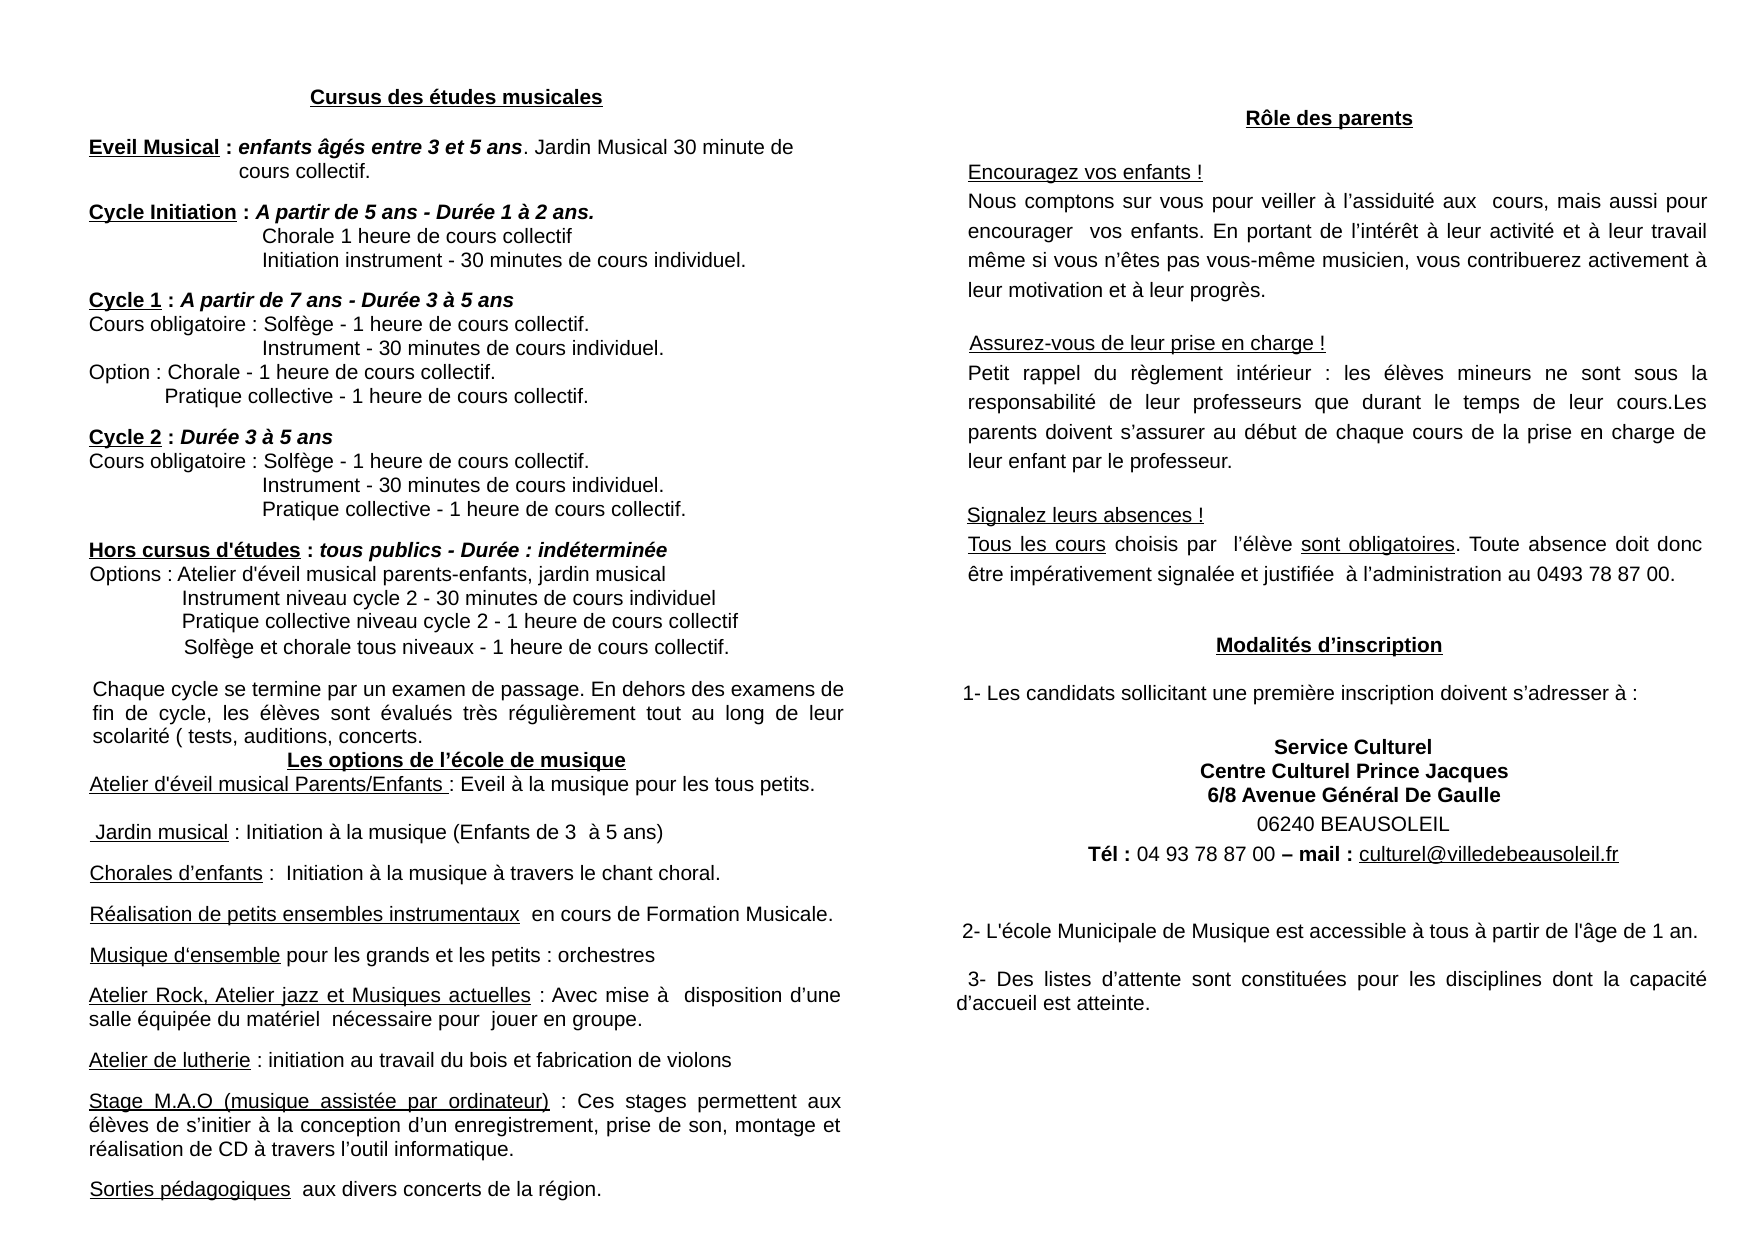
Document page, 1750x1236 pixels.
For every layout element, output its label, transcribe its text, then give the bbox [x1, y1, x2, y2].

text Chorale 1 heure de cours collectif [89, 224, 842, 248]
text Instrument - 30 minutes de cours individuel. [89, 336, 842, 360]
text Tél : 04 93 78 87 00 – mail : culturel@villedebeausoleil.fr [957, 836, 1750, 865]
text Petit rappel du règlement intérieur : les élèves mineurs ne sont sous la responsabilité de leur professeurs que durant le temps de leur cours.Les parents doivent s’assurer au début de chaque cours de la prise en charge de leur enfant par le professeur. [968, 355, 1708, 473]
text Cycle Initiation : A partir de 5 ans - Durée 1 à 2 ans. [89, 200, 842, 224]
text Instrument - 30 minutes de cours individuel. [89, 473, 842, 497]
text Signalez leurs absences ! [961, 497, 1750, 526]
text Hors cursus d'études : tous publics - Durée : indéterminée [89, 537, 842, 561]
text Cours obligatoire : Solfège - 1 heure de cours collectif. [89, 449, 842, 473]
text Réalisation de petits ensembles instrumentaux en cours de Formation Musicale. [89, 902, 871, 926]
text Centre Culturel Prince Jacques [959, 758, 1750, 782]
text Nous comptons sur vous pour veiller à l’assiduité aux cours, mais aussi pour encourager vos enfants. En portant de l’intérêt à leur activité et à leur travail même si vous n’êtes pas vous-même musicien, vous contribuerez activement à leur motivation et à leur progrès. [968, 184, 1708, 302]
text Initiation instrument - 30 minutes de cours individuel. [89, 248, 842, 272]
text Solfège et chorale tous niveaux - 1 heure de cours collectif. [89, 633, 871, 660]
text Eveil Musical : enfants âgés entre 3 et 5 ans. Jardin Musical 30 minute de [89, 135, 842, 159]
text Atelier Rock, Atelier jazz et Musiques actuelles : Avec mise à disposition d’une salle équipée du matériel nécessaire pour jouer en groupe. [89, 983, 842, 1031]
text Les options de l’école de musique [41, 748, 871, 772]
text Musique d‘ensemble pour les grands et les petits : orchestres [89, 942, 871, 966]
text Chorales d’enfants : Initiation à la musique à travers le chant choral. [89, 861, 871, 885]
text Cours obligatoire : Solfège - 1 heure de cours collectif. [89, 312, 842, 336]
text Pratique collective - 1 heure de cours collectif. [89, 384, 871, 408]
text 1- Les candidats sollicitant une première inscription doivent s’adresser à : [957, 681, 1750, 705]
text Service Culturel [957, 729, 1750, 758]
text Assurez-vous de leur prise en charge ! [969, 326, 1750, 355]
text Atelier de lutherie : initiation au travail du bois et fabrication de violons [89, 1048, 836, 1072]
text Option : Chorale - 1 heure de cours collectif. [89, 360, 842, 384]
text Tous les cours choisis par l’élève sont obligatoires. Toute absence doit donc être impérativement signalée et justifiée à l’administration au 0493 78 87 00. [968, 526, 1702, 585]
text Sorties pédagogiques aux divers concerts de la région. [89, 1177, 871, 1201]
text Chaque cycle se termine par un examen de passage. En dehors des examens de fin de cycle, les élèves sont évalués très régulièrement tout au long de leur scolarité ( tests, auditions, concerts. [92, 676, 845, 748]
text Cycle 2 : Durée 3 à 5 ans [89, 425, 842, 449]
text Rôle des parents [909, 106, 1750, 130]
text 6/8 Avenue Général De Gaulle [959, 782, 1750, 806]
text Pratique collective niveau cycle 2 - 1 heure de cours collectif [89, 609, 871, 633]
text Atelier d'éveil musical Parents/Enfants : Eveil à la musique pour les tous petits. [89, 772, 871, 796]
text Options : Atelier d'éveil musical parents-enfants, jardin musical [89, 561, 871, 585]
text Cursus des études musicales [41, 85, 871, 109]
text Stage M.A.O (musique assistée par ordinateur) : Ces stages permettent aux élèves de s’initier à la conception d’un enregistrement, prise de son, montage et réalisation de CD à travers l’outil informatique. [89, 1088, 842, 1160]
text 2- L'école Municipale de Musique est accessible à tous à partir de l'âge de 1 an. [962, 919, 1702, 943]
text 3- Des listes d’attente sont constituées pour les disciplines dont la capacité d’accueil est atteinte. [956, 967, 1708, 1015]
text Instrument niveau cycle 2 - 30 minutes de cours individuel [89, 585, 871, 609]
text Jardin musical : Initiation à la musique (Enfants de 3 à 5 ans) [89, 820, 871, 844]
text Encouragez vos enfants ! [956, 154, 1750, 184]
text 06240 BEAUSOLEIL [957, 806, 1750, 836]
text cours collectif. [89, 159, 842, 183]
text Modalités d’inscription [909, 633, 1750, 657]
text Pratique collective - 1 heure de cours collectif. [89, 497, 842, 521]
text Cycle 1 : A partir de 7 ans - Durée 3 à 5 ans [89, 288, 842, 312]
